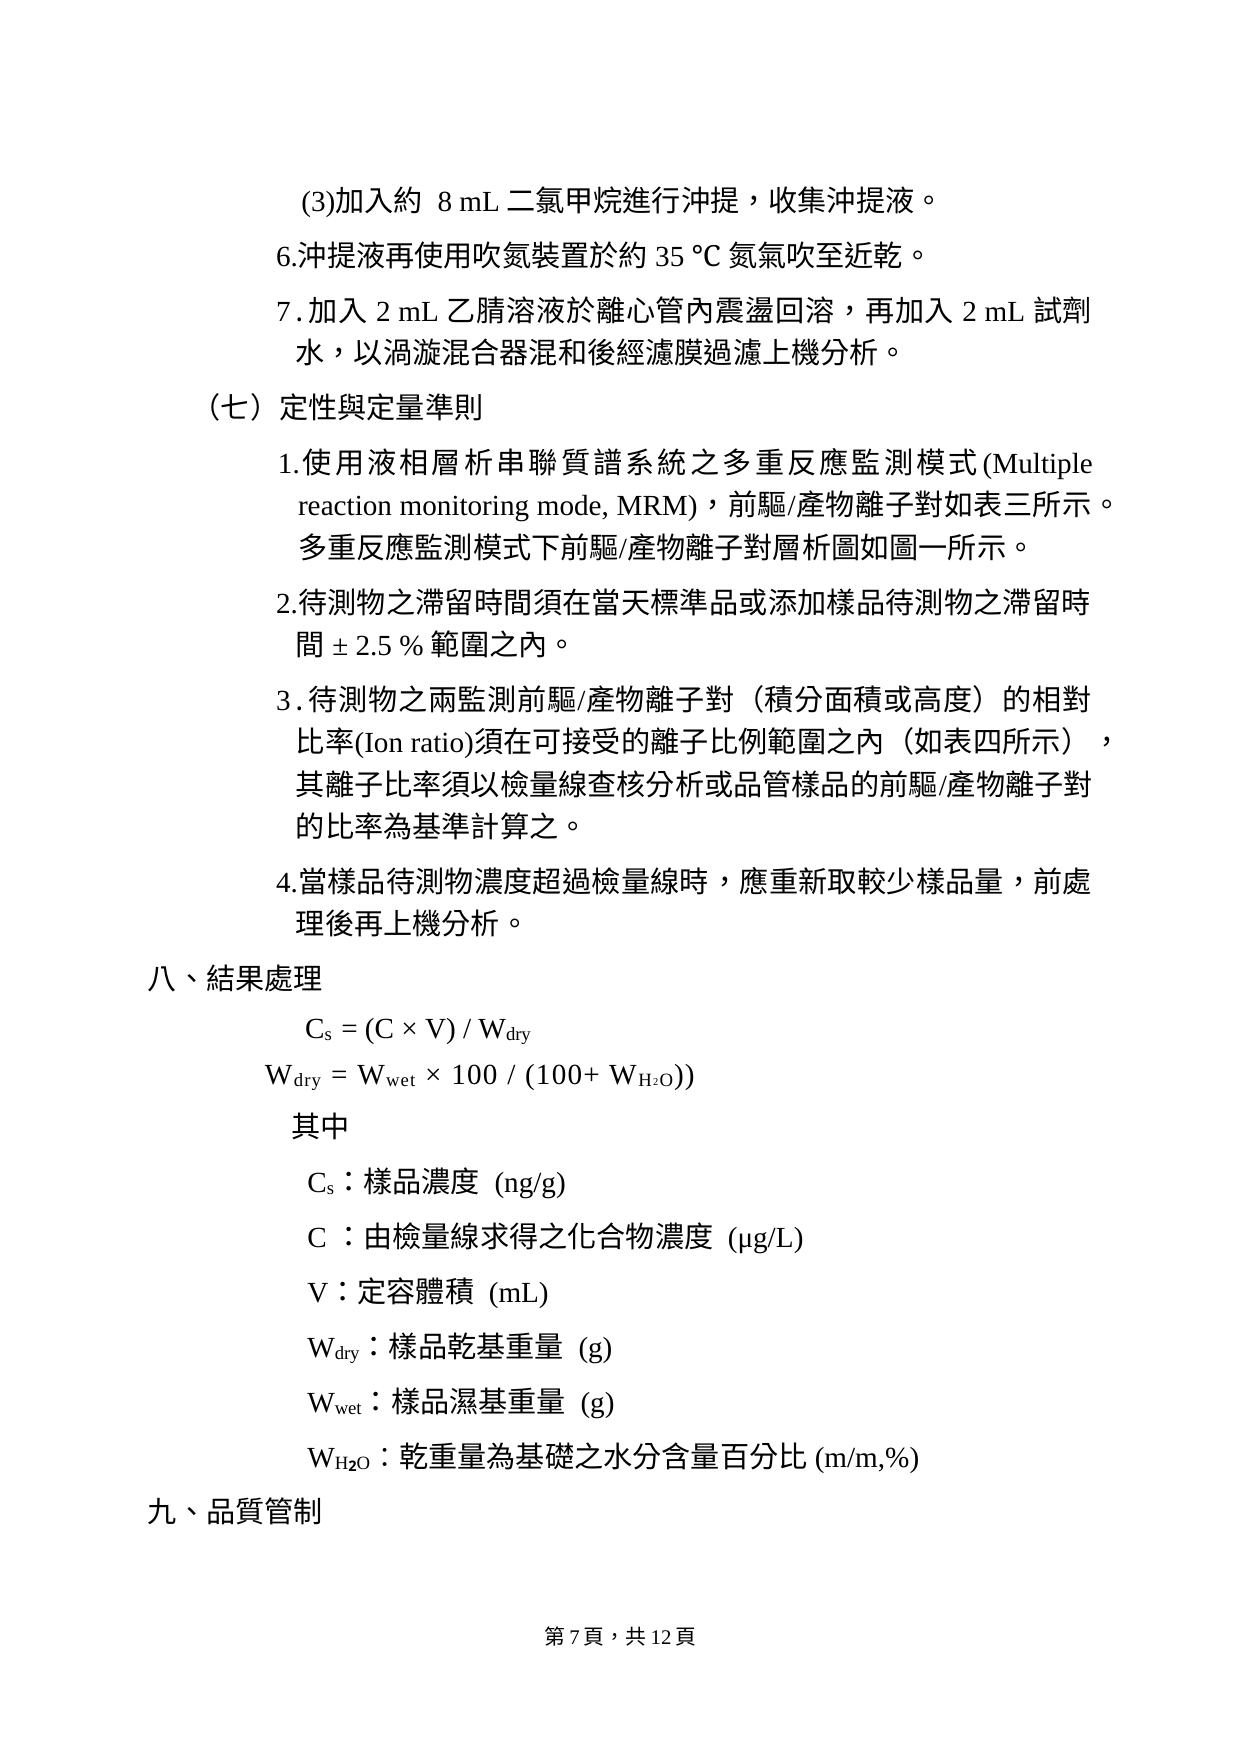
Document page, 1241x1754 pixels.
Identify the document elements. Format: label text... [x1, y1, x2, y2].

text V：定容體積 (mL) [148, 1268, 1093, 1311]
text WH2O：乾重量為基礎之水分含量百分比 (m/m,%) [148, 1433, 1093, 1476]
text 3.待測物之兩監測前驅/產物離子對（積分面積或高度）的相對比率(Ion ratio)須在可接受的離子比例範圍之內（如表四所示），其離子比率須以檢量線查核分析或品管樣品的前驅/產物離子對的比率為基準計算之。 [276, 676, 1093, 846]
text 4.當樣品待測物濃度超過檢量線時，應重新取較少樣品量，前處理後再上機分析。 [276, 858, 1093, 943]
text Wdry = Wwet × 100 / (100+ WH2O)) [223, 1057, 1093, 1091]
text 九、品質管制 [148, 1488, 1093, 1531]
text 八、結果處理 [148, 956, 1093, 998]
text (3)加入約 8 mL 二氯甲烷進行沖提，收集沖提液。 [301, 177, 1093, 219]
text Cs = (C × V) / Wdry [204, 1011, 1093, 1044]
text Wdry：樣品乾基重量 (g) [148, 1323, 1093, 1366]
text （七）定性與定量準則 [191, 384, 1093, 427]
text 7.加入 2 mL 乙腈溶液於離心管內震盪回溶，再加入 2 mL 試劑水，以渦漩混合器混和後經濾膜過濾上機分析。 [276, 287, 1093, 372]
text C ：由檢量線求得之化合物濃度 (μg/L) [148, 1213, 1093, 1256]
text Wwet：樣品濕基重量 (g) [148, 1378, 1093, 1421]
text 其中 [204, 1103, 1093, 1146]
text 6.沖提液再使用吹氮裝置於約 35 ℃ 氮氣吹至近乾。 [276, 232, 1093, 274]
text 1.使用液相層析串聯質譜系統之多重反應監測模式(Multiple reaction monitoring mode, MRM)，前驅/產物離子對如表三所示。多重反應監測模式下前驅/產物離子對層析圖如圖一所示。 [278, 439, 1093, 566]
text 2.待測物之滯留時間須在當天標準品或添加樣品待測物之滯留時間 ± 2.5 % 範圍之內。 [276, 579, 1093, 664]
text Cs：樣品濃度 (ng/g) [148, 1158, 1093, 1201]
